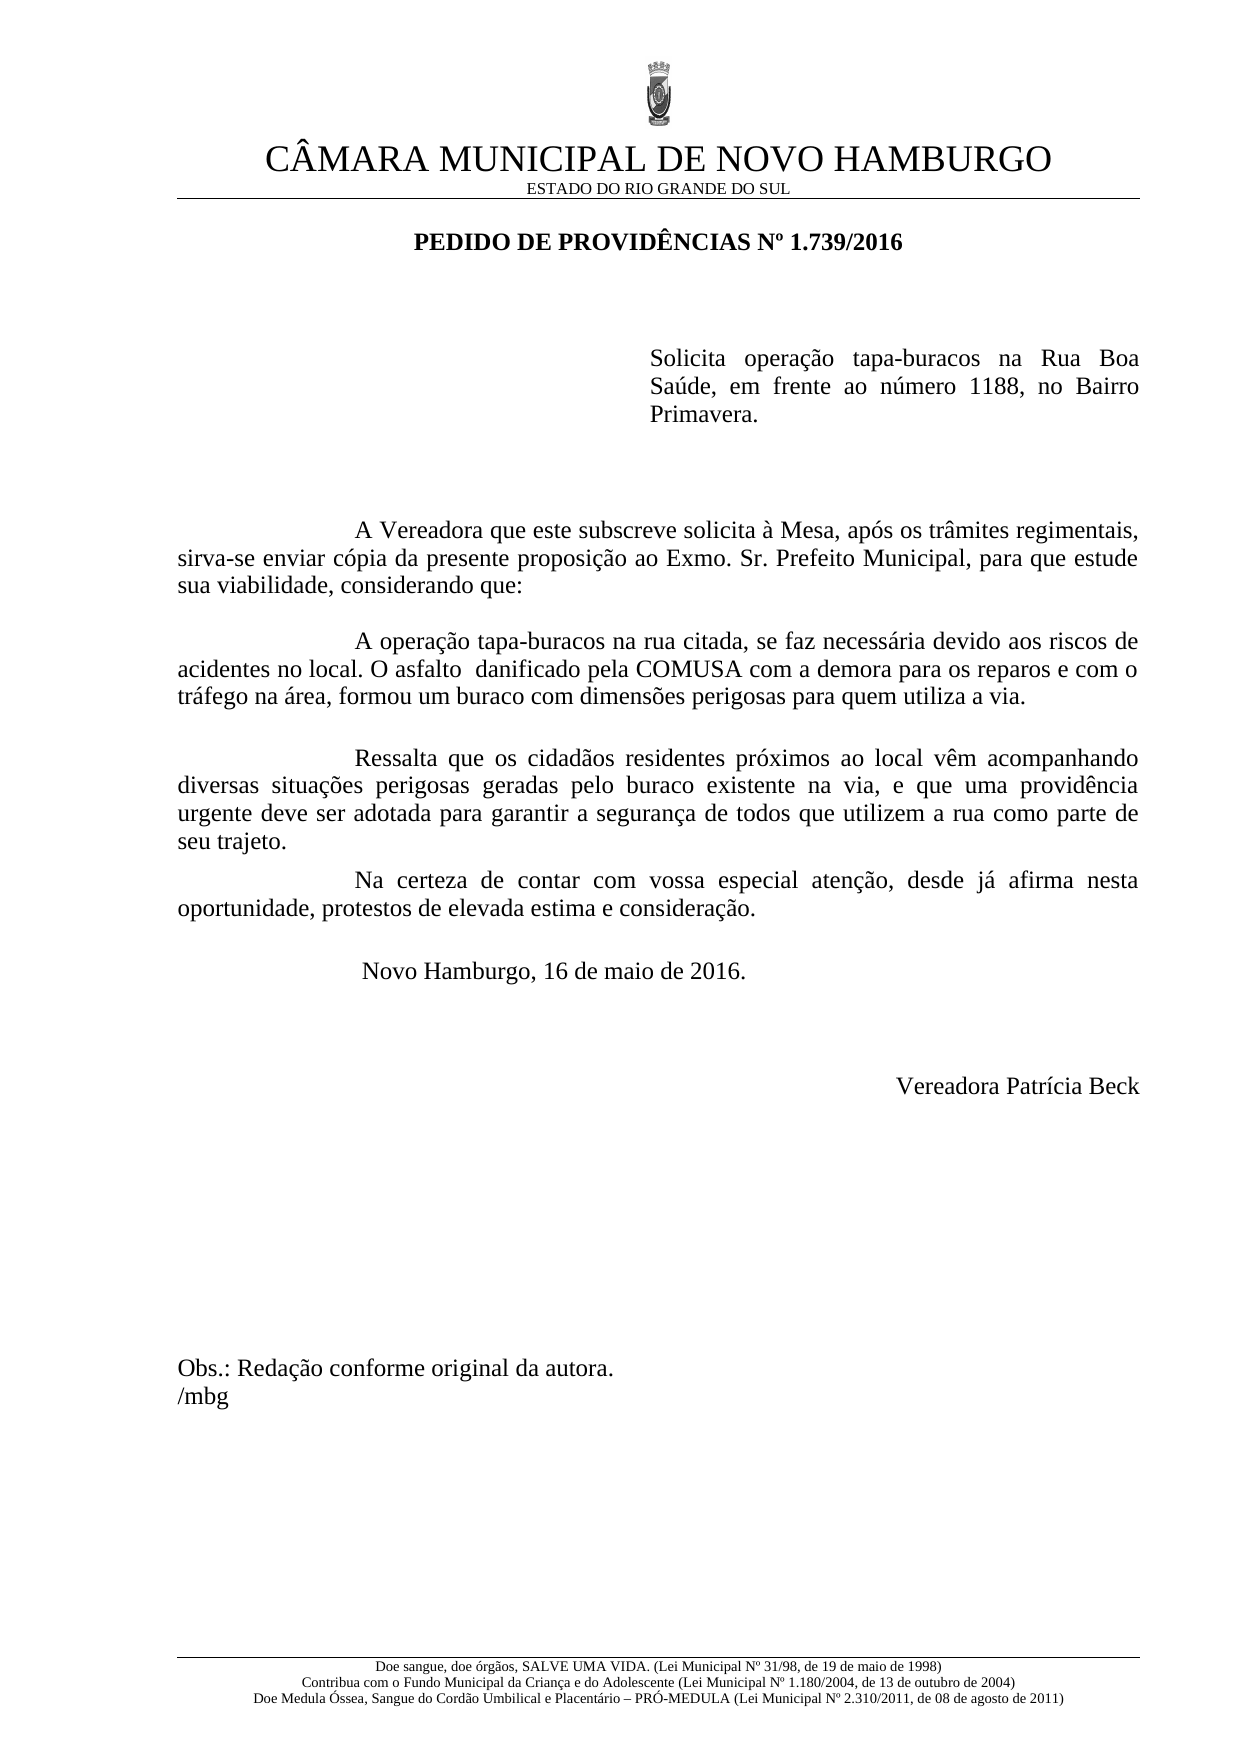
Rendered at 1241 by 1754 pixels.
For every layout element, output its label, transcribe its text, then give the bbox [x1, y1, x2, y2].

text PEDIDO DE PROVIDÊNCIAS Nº 1.739/2016 [177, 228, 1140, 256]
text A operação tapa-buracos na rua citada, se faz necessária devido aos riscos de acidentes no local. O asfalto danificado pela COMUSA com a demora para os reparos e com o tráfego na área, formou um buraco com dimensões perigosas para quem utiliza a via. [177, 627, 1140, 710]
text A Vereadora que este subscreve solicita à Mesa, após os trâmites regimentais, sirva-se enviar cópia da presente proposição ao Exmo. Sr. Prefeito Municipal, para que estude sua viabilidade, considerando que: [177, 516, 1140, 599]
text /mbg [177, 1382, 1140, 1410]
text Solicita operação tapa-buracos na Rua Boa Saúde, em frente ao número 1188, no Bairro Primavera. [649, 344, 1140, 428]
text Ressalta que os cidadãos residentes próximos ao local vêm acompanhando diversas situações perigosas geradas pelo buraco existente na via, e que uma providência urgente deve ser adotada para garantir a segurança de todos que utilizem a rua como parte de seu trajeto. [177, 744, 1140, 855]
text Na certeza de contar com vossa especial atenção, desde já afirma nesta oportunidade, protestos de elevada estima e consideração. [177, 867, 1140, 922]
text Vereadora Patrícia Beck [177, 1072, 1140, 1099]
text Obs.: Redação conforme original da autora. [177, 1354, 1140, 1382]
text Novo Hamburgo, 16 de maio de 2016. [177, 957, 1140, 985]
